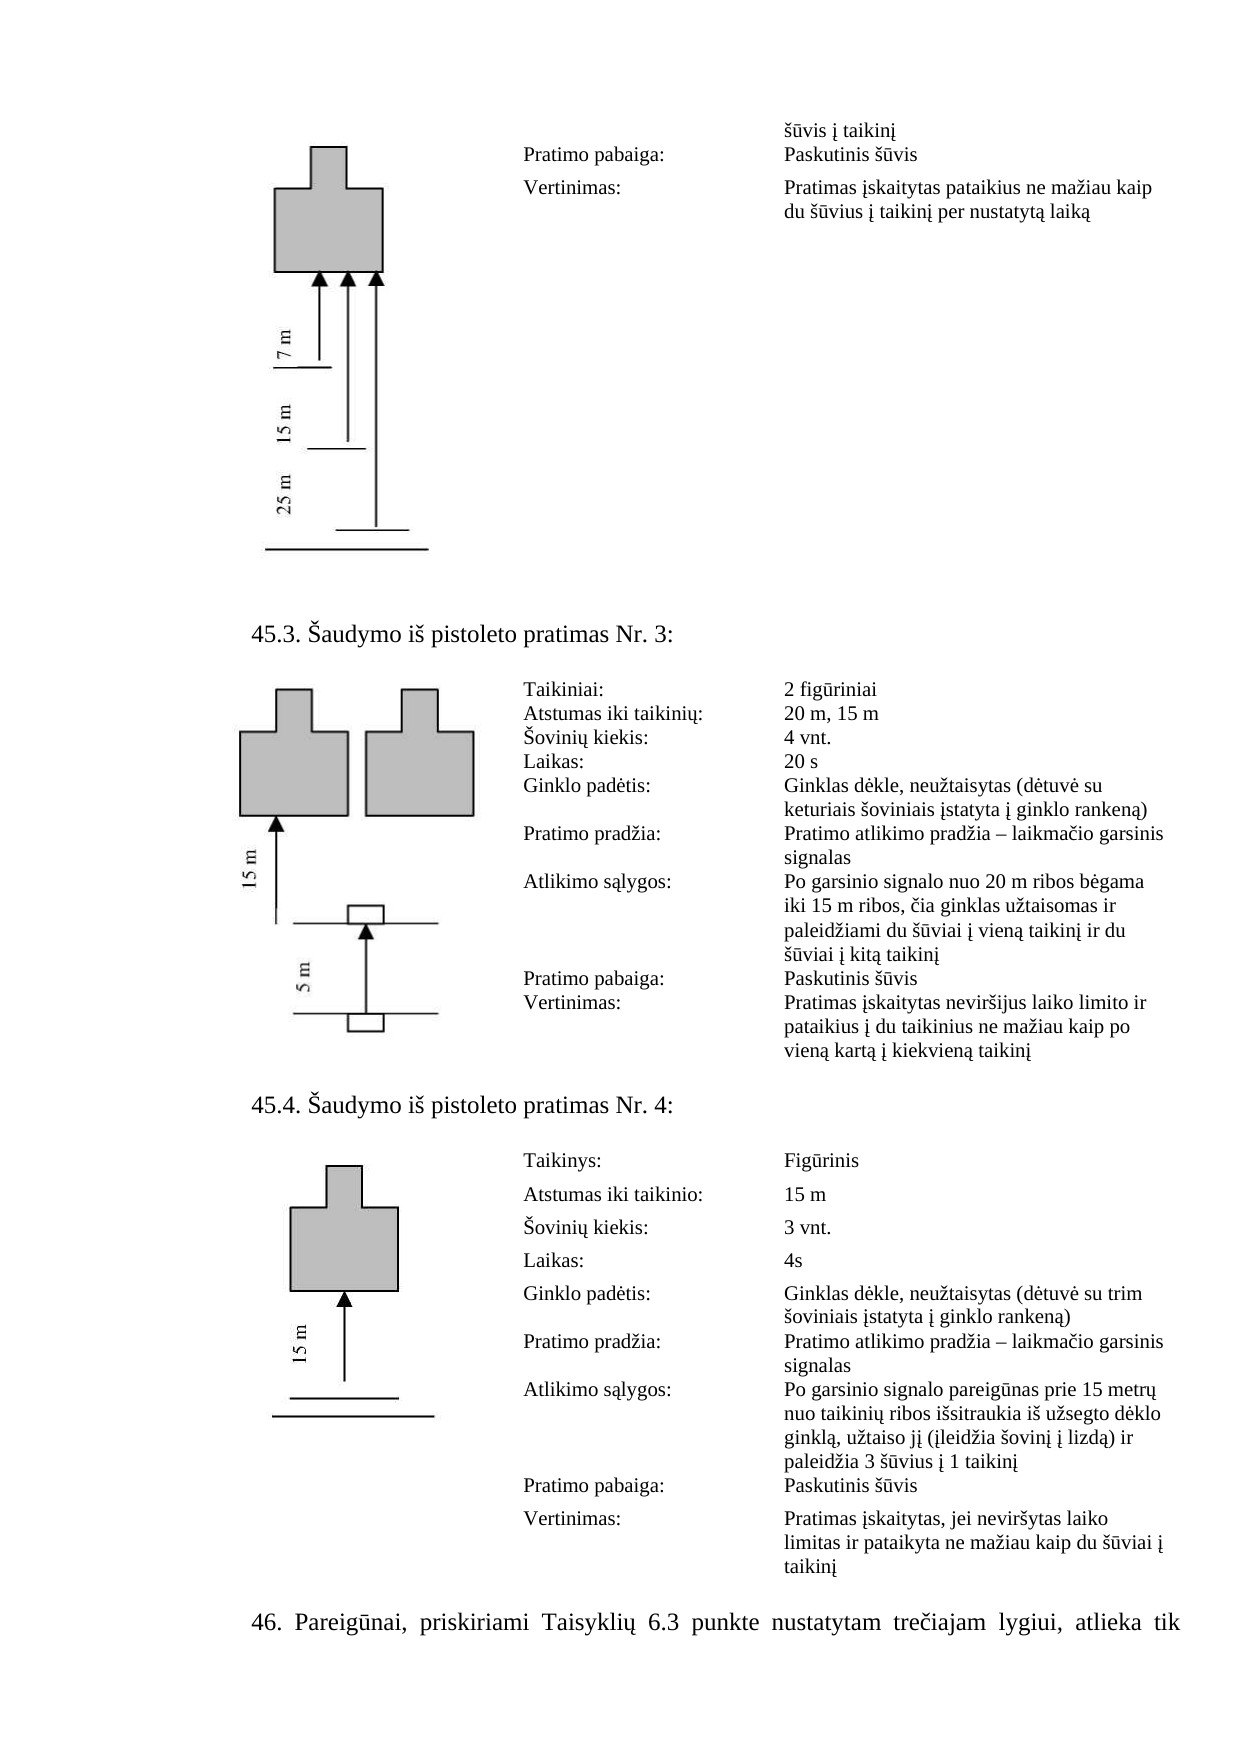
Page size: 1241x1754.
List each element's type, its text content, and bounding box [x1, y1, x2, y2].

table_header 2 figūriniai [773, 677, 784, 701]
text 45.3. Šaudymo iš pistoleto pratimas Nr. 3: [177, 619, 1181, 648]
table_cell 20 m, 15 m [1170, 701, 1181, 725]
table_cell Laikas: [512, 749, 523, 773]
table_header Figūrinis [773, 1148, 1181, 1182]
table_cell Pratimas įskaitytas pataikius ne mažiau kaip du šūvius į taikinį per nustatytą laiką [773, 175, 1181, 591]
table_cell Laikas: [512, 1248, 773, 1280]
table_header Taikinys: [512, 1148, 773, 1182]
table_cell Vertinimas: [512, 175, 773, 591]
table_cell Paskutinis šūvis [773, 1473, 1181, 1506]
table_header [177, 118, 512, 591]
table_cell Atstumas iki taikinio: [512, 1182, 773, 1214]
table_cell 4 vnt. [1170, 725, 1181, 749]
table_cell Atlikimo sąlygos: [512, 869, 773, 966]
table_cell Ginklo padėtis: [512, 1280, 773, 1328]
text 46. Pareigūnai, priskiriami Taisyklių 6.3 punkte nustatytam trečiajam lygiui, atlieka tik [177, 1607, 1181, 1636]
table_header [177, 677, 512, 1062]
table_cell Vertinimas: [512, 1506, 773, 1578]
table_cell Pratimo pradžia: [512, 821, 773, 869]
table_cell 15 m [773, 1182, 1181, 1214]
table_header Taikiniai: [512, 677, 523, 701]
table_cell Vertinimas: [512, 990, 773, 1062]
table_header [177, 1148, 512, 1578]
table_cell 20 m, 15 m [773, 701, 784, 725]
table_cell 4 vnt. [773, 725, 784, 749]
table_cell Paskutinis šūvis [773, 142, 1181, 175]
table_cell [512, 118, 773, 142]
table_cell Pratimo pabaiga: [512, 142, 773, 175]
table_cell Pratimo pabaiga: [512, 1473, 773, 1506]
table_cell Laikas: [761, 749, 773, 773]
table_header Taikiniai: [761, 677, 773, 701]
table_cell 20 s [773, 749, 784, 773]
table_cell Pratimo pradžia: [512, 1329, 773, 1377]
table_cell Ginklo padėtis: [512, 773, 773, 821]
table_cell Šovinių kiekis: [512, 1215, 773, 1247]
table_header 2 figūriniai [1170, 677, 1181, 701]
text 45.4. Šaudymo iš pistoleto pratimas Nr. 4: [177, 1091, 1181, 1119]
table_cell 20 s [1170, 749, 1181, 773]
table_cell 3 vnt. [773, 1215, 1181, 1247]
table_cell Atlikimo sąlygos: [512, 1377, 773, 1473]
table_cell 4s [773, 1248, 1181, 1280]
